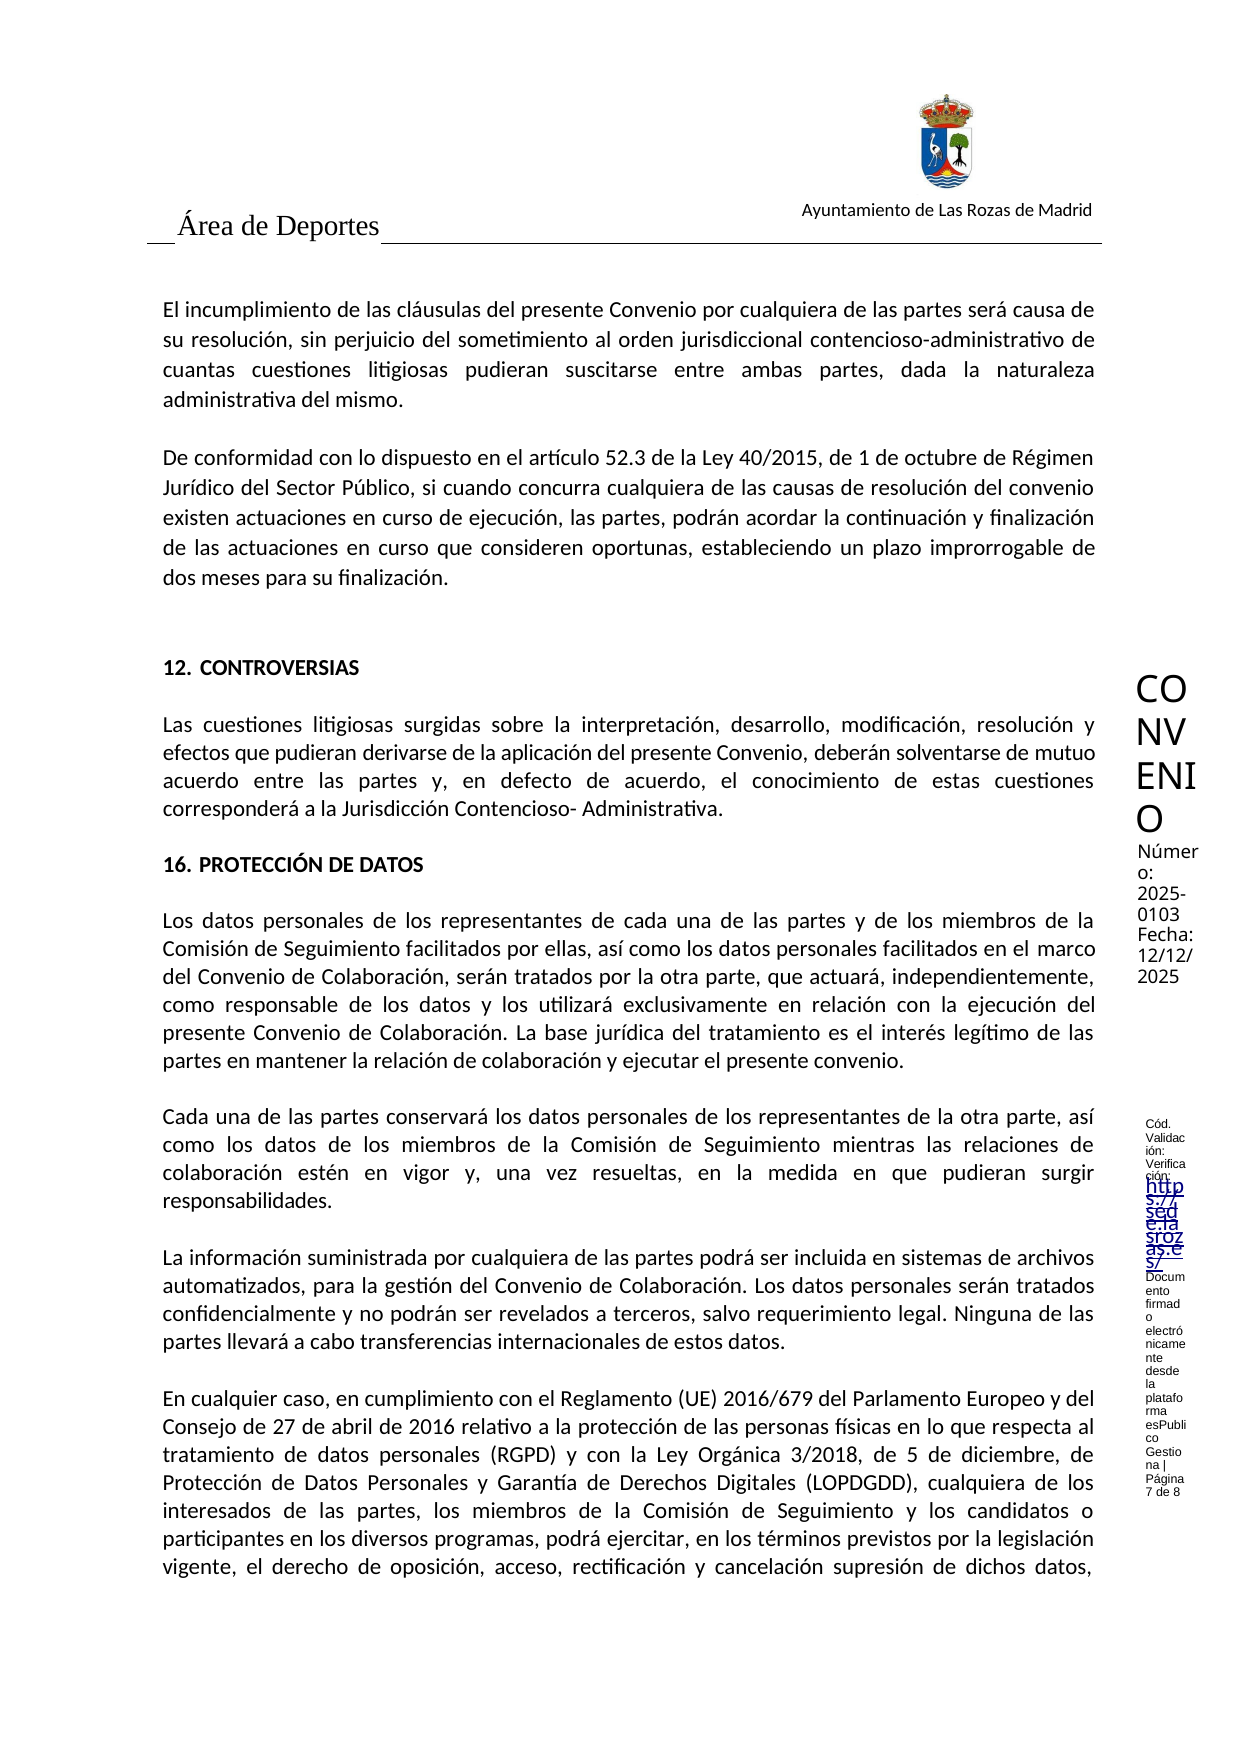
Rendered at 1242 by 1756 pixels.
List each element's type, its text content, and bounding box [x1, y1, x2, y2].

subtitle 16. PROTECCIÓN DE DATOS [163, 850, 1133, 878]
list CONTROVERSIAS [163, 653, 1202, 1012]
list CONVENIO [1135, 667, 1202, 841]
text El incumplimiento de las cláusulas del presente Convenio por cualquiera de las partes será causa de su resolución, sin perjuicio del sometimiento al orden jurisdiccional contencioso-administrativo de cuantas cuestiones litigiosas pudieran suscitarse entre ambas partes, dada la naturaleza administrativa del mismo. [163, 295, 1096, 413]
text Los datos personales de los representantes de cada una de las partes y de los miembros de la Comisión de Seguimiento facilitados por ellas, así como los datos personales facilitados en el marco del Convenio de Colaboración, serán tratados por la otra parte, que actuará, independientemente, como responsable de los datos y los utilizará exclusivamente en relación con la ejecución del presente Convenio de Colaboración. La base jurídica del tratamiento es el interés legítimo de las partes en mantener la relación de colaboración y ejecutar el presente convenio. [162, 906, 1096, 1074]
text Cód. Validación: [1145, 1118, 1187, 1158]
text Las cuestiones litigiosas surgidas sobre la interpretación, desarrollo, modificación, resolución y efectos que pudieran derivarse de la aplicación del presente Convenio, deberán solventarse de mutuo acuerdo entre las partes y, en defecto de acuerdo, el conocimiento de estas cuestiones corresponderá a la Jurisdicción Contencioso- Administrativa. [163, 710, 1096, 822]
list Número: 2025-0103 Fecha: 12/12/2025 [1137, 841, 1202, 988]
text [1143, 1116, 1187, 1640]
text Cada una de las partes conservará los datos personales de los representantes de la otra parte, así como los datos de los miembros de la Comisión de Seguimiento mientras las relaciones de colaboración estén en vigor y, una vez resueltas, en la medida en que pudieran surgir responsabilidades. [162, 1102, 1096, 1214]
text La información suministrada por cualquiera de las partes podrá ser incluida en sistemas de archivos automatizados, para la gestión del Convenio de Colaboración. Los datos personales serán tratados confidencialmente y no podrán ser revelados a terceros, salvo requerimiento legal. Ninguna de las partes llevará a cabo transferencias internacionales de estos datos. [162, 1243, 1096, 1355]
text Verificación: https://sede.lasrozas.es/ [1145, 1158, 1187, 1271]
text Documento firmado electrónicamente desde la plataforma esPublico Gestiona | Página 7 de 8 [1145, 1271, 1187, 1499]
text En cualquier caso, en cumplimiento con el Reglamento (UE) 2016/679 del Parlamento Europeo y del Consejo de 27 de abril de 2016 relativo a la protección de las personas físicas en lo que respecta al tratamiento de datos personales (RGPD) y con la Ley Orgánica 3/2018, de 5 de diciembre, de Protección de Datos Personales y Garantía de Derechos Digitales (LOPDGDD), cualquiera de los interesados de las partes, los miembros de la Comisión de Seguimiento y los candidatos o participantes en los diversos programas, podrá ejercitar, en los términos previstos por la legislación vigente, el derecho de oposición, acceso, rectificación y cancelación supresión de dichos datos, [162, 1384, 1096, 1580]
text De conformidad con lo dispuesto en el artículo 52.3 de la Ley 40/2015, de 1 de octubre de Régimen Jurídico del Sector Público, si cuando concurra cualquiera de las causas de resolución del convenio existen actuaciones en curso de ejecución, las partes, podrán acordar la continuación y finalización de las actuaciones en curso que consideren oportunas, estableciendo un plazo improrrogable de dos meses para su finalización. [163, 443, 1096, 591]
